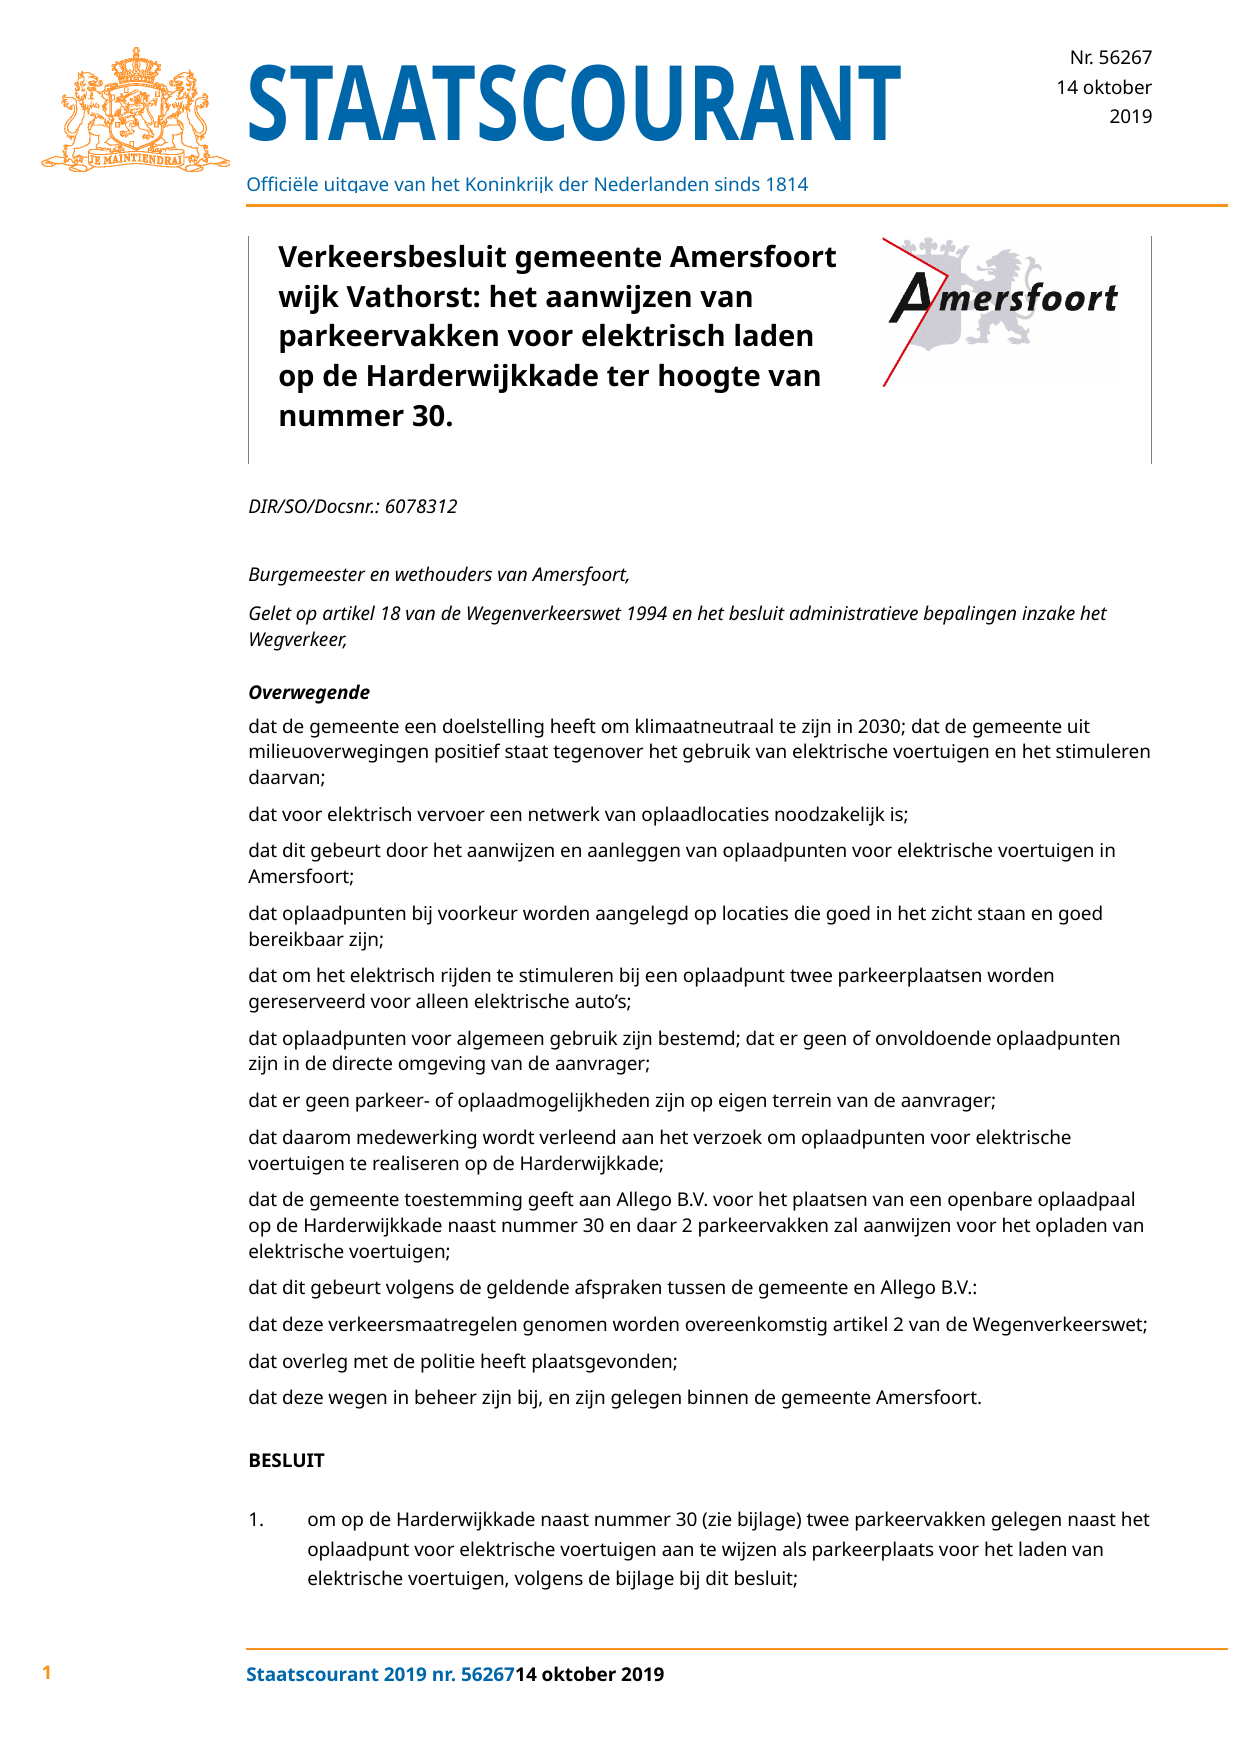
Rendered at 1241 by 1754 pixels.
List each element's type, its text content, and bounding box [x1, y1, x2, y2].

text dat om het elektrisch rijden te stimuleren bij een oplaadpunt twee parkeerplaatsen worden gereserveerd voor alleen elektrische auto’s; [248, 962, 1152, 1014]
text dat er geen parkeer- of oplaadmogelijkheden zijn op eigen terrein van de aanvrager; [248, 1087, 1152, 1113]
text Burgemeester en wethouders van Amersfoort, [248, 561, 1152, 587]
text DIR/SO/Docsnr.: 6078312 [248, 493, 1152, 519]
text dat de gemeente een doelstelling heeft om klimaatneutraal te zijn in 2030; dat de gemeente uit milieuoverwegingen positief staat tegenover het gebruik van elektrische voertuigen en het stimuleren daarvan; [248, 713, 1152, 790]
list om op de Harderwijkkade naast nummer 30 (zie bijlage) twee parkeervakken gelegen naast het oplaadpunt voor elektrische voertuigen aan te wijzen als parkeerplaats voor het laden van elektrische voertuigen, volgens de bijlage bij dit besluit; [248, 1506, 1152, 1591]
text dat dit gebeurt volgens de geldende afspraken tussen de gemeente en Allego B.V.: [248, 1274, 1152, 1300]
picture [882, 236, 1119, 387]
table_header [850, 236, 1151, 464]
text dat oplaadpunten voor algemeen gebruik zijn bestemd; dat er geen of onvoldoende oplaadpunten zijn in de directe omgeving van de aanvrager; [248, 1025, 1152, 1076]
text dat de gemeente toestemming geeft aan Allego B.V. voor het plaatsen van een openbare oplaadpaal op de Harderwijkkade naast nummer 30 en daar 2 parkeervakken zal aanwijzen voor het opladen van elektrische voertuigen; [248, 1186, 1152, 1263]
text dat daarom medewerking wordt verleend aan het verzoek om oplaadpunten voor elektrische voertuigen te realiseren op de Harderwijkkade; [248, 1124, 1152, 1175]
text dat overleg met de politie heeft plaatsgevonden; [248, 1348, 1152, 1373]
table_header Verkeersbesluit gemeente Amersfoort wijk Vathorst: het aanwijzen van parkeervakken voor elektrisch laden op de Harderwijkkade ter hoogte van nummer 30. [249, 236, 850, 464]
text dat oplaadpunten bij voorkeur worden aangelegd op locaties die goed in het zicht staan en goed bereikbaar zijn; [248, 900, 1152, 952]
text dat dit gebeurt door het aanwijzen en aanleggen van oplaadpunten voor elektrische voertuigen in Amersfoort; [248, 838, 1152, 889]
text Overwegende [248, 679, 1152, 704]
text BESLUIT [248, 1447, 1152, 1473]
picture [41, 47, 231, 172]
text dat voor elektrisch vervoer een netwerk van oplaadlocaties noodzakelijk is; [248, 801, 1152, 827]
text dat deze wegen in beheer zijn bij, en zijn gelegen binnen de gemeente Amersfoort. [248, 1384, 1152, 1410]
text Gelet op artikel 18 van de Wegenverkeerswet 1994 en het besluit administratieve bepalingen inzake het Wegverkeer, [248, 600, 1152, 652]
text dat deze verkeersmaatregelen genomen worden overeenkomstig artikel 2 van de Wegenverkeerswet; [248, 1311, 1152, 1337]
